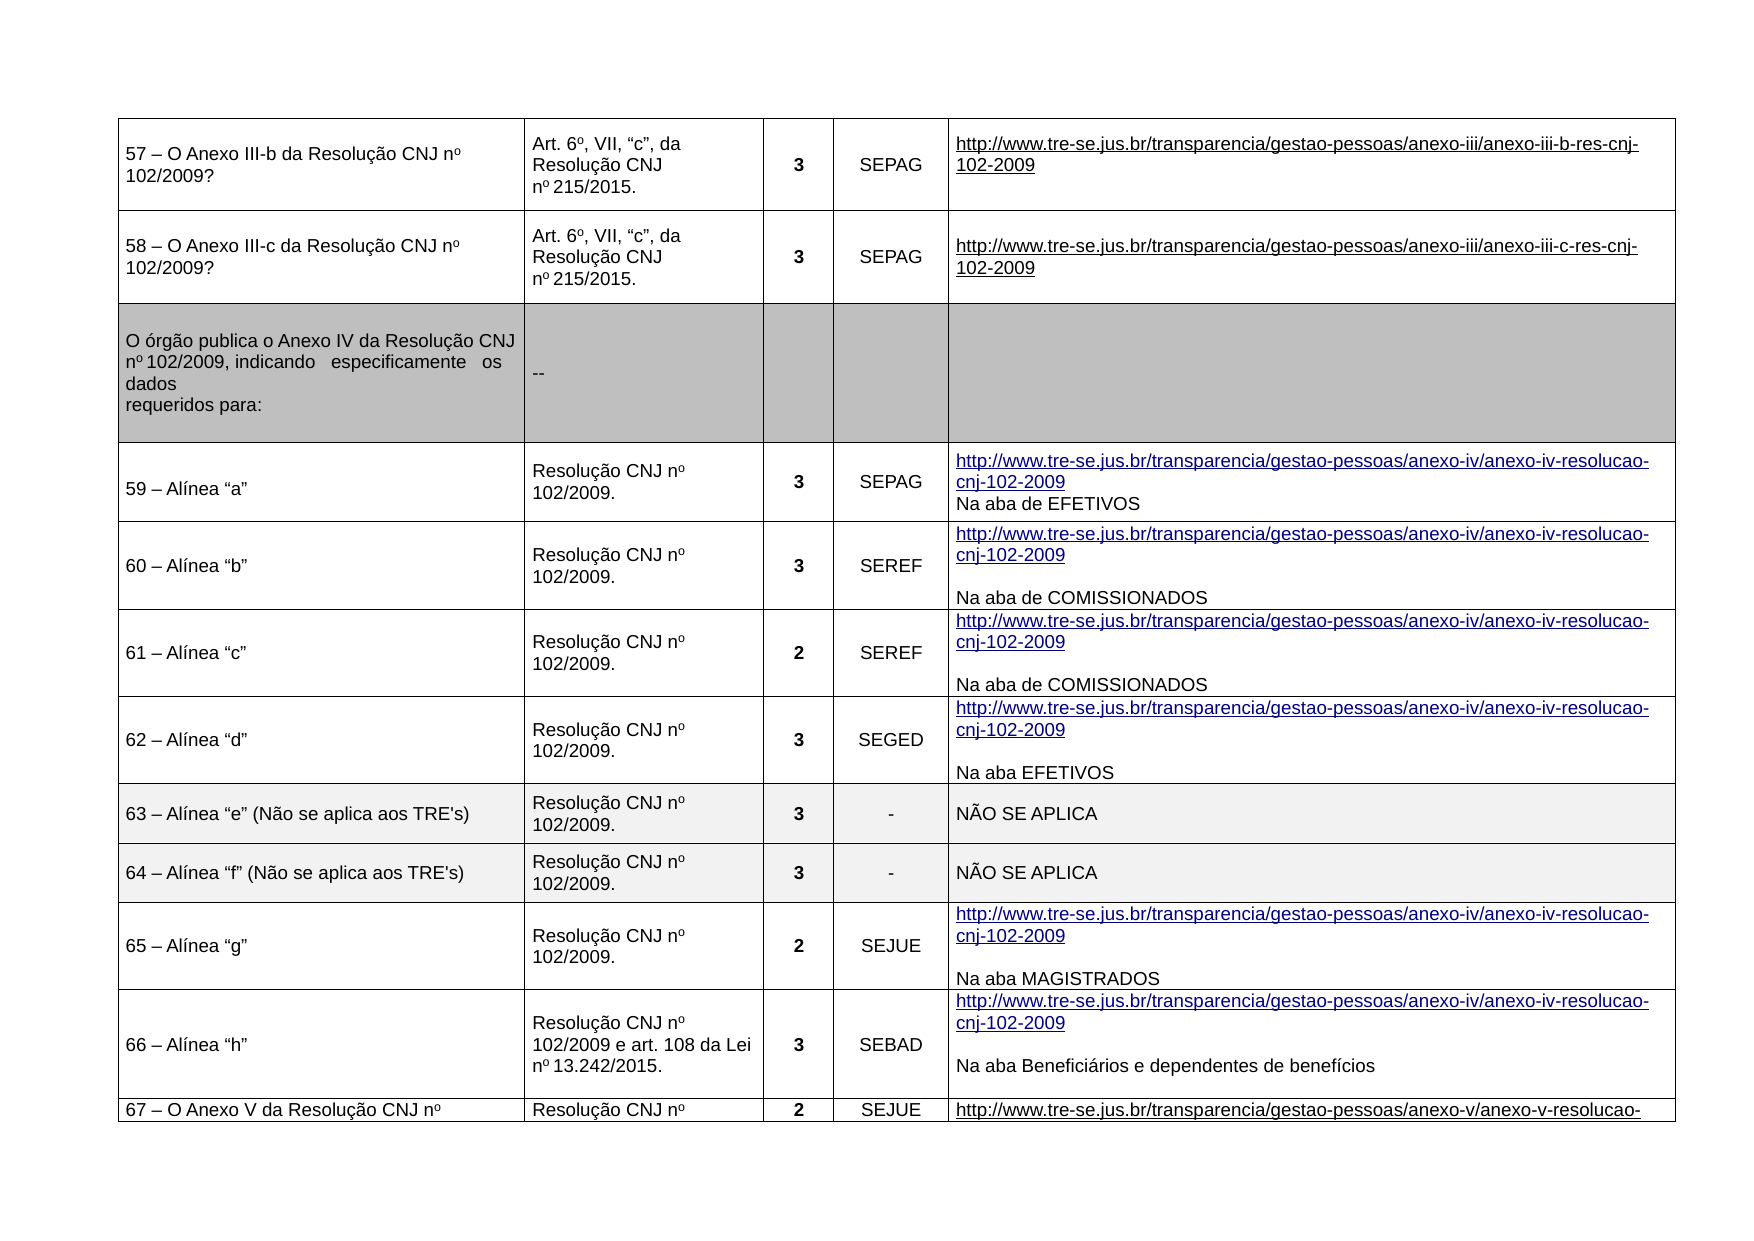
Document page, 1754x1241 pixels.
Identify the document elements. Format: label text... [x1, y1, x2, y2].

table_cell 2 [764, 903, 833, 989]
table_cell NÃO SE APLICA [949, 844, 1675, 902]
table_cell http://www.tre-se.jus.br/transparencia/gestao-pessoas/anexo-iv/anexo-iv-resolucao-cnj-102-2009 Na aba de COMISSIONADOS [949, 522, 1675, 608]
table_cell 3 [764, 990, 833, 1098]
table_cell http://www.tre-se.jus.br/transparencia/gestao-pessoas/anexo-iv/anexo-iv-resolucao-cnj-102-2009 Na aba Beneficiários e dependentes de benefícios [949, 990, 1675, 1098]
table_cell http://www.tre-se.jus.br/transparencia/gestao-pessoas/anexo-iv/anexo-iv-resolucao-cnj-102-2009 Na aba MAGISTRADOS [949, 903, 1675, 989]
table_cell [764, 304, 833, 442]
table_cell 62 – Alínea “d” [119, 697, 524, 783]
table_cell Resolução CNJ no 102/2009. [525, 844, 763, 902]
table_cell 2 [764, 1099, 833, 1121]
table_cell 64 – Alínea “f” (Não se aplica aos TRE's) [119, 844, 524, 902]
table_cell http://www.tre-se.jus.br/transparencia/gestao-pessoas/anexo-iv/anexo-iv-resolucao-cnj-102-2009 Na aba de EFETIVOS [949, 443, 1675, 521]
table_cell 3 [764, 697, 833, 783]
table_cell 3 [764, 443, 833, 521]
table_cell SEBAD [834, 990, 948, 1098]
table_cell 3 [764, 119, 833, 210]
table_cell http://www.tre-se.jus.br/transparencia/gestao-pessoas/anexo-iv/anexo-iv-resolucao-cnj-102-2009 Na aba de COMISSIONADOS [949, 610, 1675, 696]
table_cell 3 [764, 844, 833, 902]
table_cell SEJUE [834, 1099, 948, 1121]
table_cell Resolução CNJ no 102/2009. [525, 522, 763, 608]
table_cell Resolução CNJ no 102/2009. [525, 443, 763, 521]
table_cell SEREF [834, 522, 948, 608]
table_cell - [834, 844, 948, 902]
table_cell 61 – Alínea “c” [119, 610, 524, 696]
table_cell SEPAG [834, 443, 948, 521]
table_cell 3 [764, 784, 833, 842]
table_cell Resolução CNJ no 102/2009. [525, 610, 763, 696]
table_cell Resolução CNJ no 102/2009. [525, 903, 763, 989]
table_cell 59 – Alínea “a” [119, 443, 524, 521]
table_cell 3 [764, 211, 833, 302]
table_cell 60 – Alínea “b” [119, 522, 524, 608]
table_cell http://www.tre-se.jus.br/transparencia/gestao-pessoas/anexo-v/anexo-v-resolucao- [949, 1099, 1675, 1121]
table_cell http://www.tre-se.jus.br/transparencia/gestao-pessoas/anexo-iii/anexo-iii-b-res-cnj-102-2009 [949, 119, 1675, 210]
table_cell Resolução CNJ no 102/2009. [525, 697, 763, 783]
table_cell 3 [764, 522, 833, 608]
table_cell SEJUE [834, 903, 948, 989]
table_cell -- [525, 304, 763, 442]
table_cell 65 – Alínea “g” [119, 903, 524, 989]
table_cell Art. 6o, VII, “c”, da Resolução CNJ no 215/2015. [525, 211, 763, 302]
table_cell Resolução CNJ no 102/2009. [525, 784, 763, 842]
table_cell [949, 304, 1675, 442]
table_cell 63 – Alínea “e” (Não se aplica aos TRE's) [119, 784, 524, 842]
table_cell 58 – O Anexo III-c da Resolução CNJ no 102/2009? [119, 211, 524, 302]
table_cell SEGED [834, 697, 948, 783]
table_cell 67 – O Anexo V da Resolução CNJ no [119, 1099, 524, 1121]
table_cell Resolução CNJ no [525, 1099, 763, 1121]
table_cell 2 [764, 610, 833, 696]
table_cell 57 – O Anexo III-b da Resolução CNJ no 102/2009? [119, 119, 524, 210]
table_cell O órgão publica o Anexo IV da Resolução CNJ no 102/2009, indicando especificamente os dados requeridos para: [119, 304, 524, 442]
table_cell NÃO SE APLICA [949, 784, 1675, 842]
table_cell http://www.tre-se.jus.br/transparencia/gestao-pessoas/anexo-iv/anexo-iv-resolucao-cnj-102-2009 Na aba EFETIVOS [949, 697, 1675, 783]
table_cell SEPAG [834, 211, 948, 302]
table_cell http://www.tre-se.jus.br/transparencia/gestao-pessoas/anexo-iii/anexo-iii-c-res-cnj-102-2009 [949, 211, 1675, 302]
table_cell Resolução CNJ no 102/2009 e art. 108 da Lei no 13.242/2015. [525, 990, 763, 1098]
table_cell 66 – Alínea “h” [119, 990, 524, 1098]
table_cell [834, 304, 948, 442]
table_cell SEREF [834, 610, 948, 696]
table_cell SEPAG [834, 119, 948, 210]
table_cell Art. 6o, VII, “c”, da Resolução CNJ no 215/2015. [525, 119, 763, 210]
table_cell - [834, 784, 948, 842]
